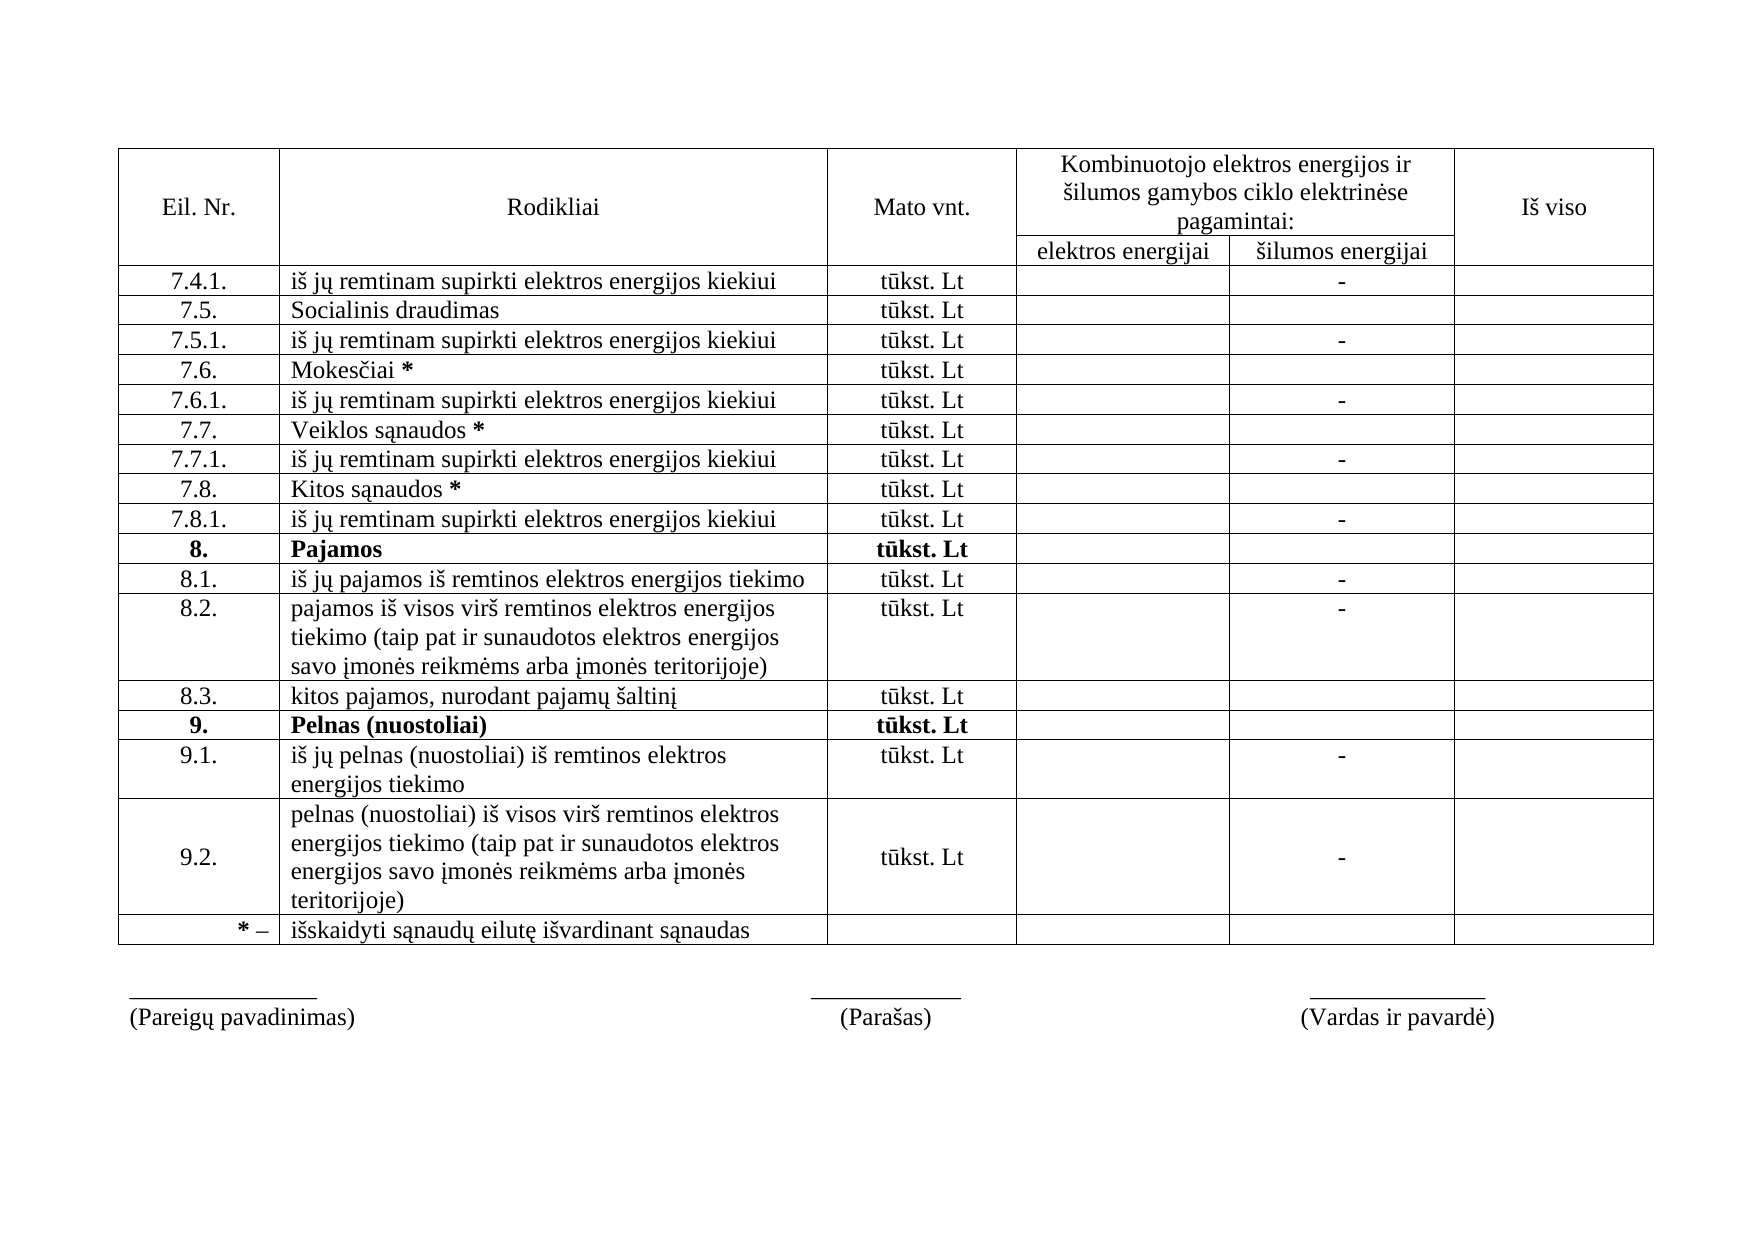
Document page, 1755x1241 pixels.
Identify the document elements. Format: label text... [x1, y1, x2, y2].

table_cell iš jų remtinam supirkti elektros energijos kiekiui [280, 385, 827, 414]
table_cell Socialinis draudimas [280, 296, 827, 324]
table_cell [1017, 355, 1229, 384]
table_cell [1017, 681, 1229, 709]
table_cell tūkst. Lt [828, 266, 1016, 294]
table_cell - [1230, 740, 1454, 798]
table_cell [1455, 355, 1653, 384]
table_cell Veiklos sąnaudos * [280, 415, 827, 443]
table_cell 9. [119, 711, 279, 739]
table_cell [1230, 355, 1454, 384]
table_cell [1230, 474, 1454, 503]
table_cell [1455, 504, 1653, 533]
table_cell [1455, 445, 1653, 473]
table_header Kombinuotojo elektros energijos ir šilumos gamybos ciklo elektrinėse pagamintai: [1017, 149, 1454, 235]
table_cell 7.7. [119, 415, 279, 443]
table_cell tūkst. Lt [828, 474, 1016, 503]
table_cell 7.4.1. [119, 266, 279, 294]
table_cell [1017, 740, 1229, 798]
table_cell Pelnas (nuostoliai) [280, 711, 827, 739]
table_cell iš jų remtinam supirkti elektros energijos kiekiui [280, 504, 827, 533]
table_cell [1455, 594, 1653, 680]
table_cell elektros energijai [1017, 236, 1229, 265]
table_cell 8. [119, 534, 279, 563]
table_cell tūkst. Lt [828, 385, 1016, 414]
table_cell 7.6.1. [119, 385, 279, 414]
table_cell [1017, 474, 1229, 503]
table_cell išskaidyti sąnaudų eilutę išvardinant sąnaudas [280, 915, 827, 944]
table_cell Pajamos [280, 534, 827, 563]
table_cell 7.8.1. [119, 504, 279, 533]
table_cell - [1230, 385, 1454, 414]
table_cell [1230, 915, 1454, 944]
table_cell [1017, 415, 1229, 443]
table_cell [1455, 740, 1653, 798]
table_cell 7.5.1. [119, 325, 279, 354]
table_cell tūkst. Lt [828, 564, 1016, 592]
table_header Eil. Nr. [119, 149, 279, 265]
table_cell [1017, 504, 1229, 533]
table_cell tūkst. Lt [828, 534, 1016, 563]
table_cell 8.2. [119, 594, 279, 680]
table_cell [1455, 325, 1653, 354]
table_cell * – [119, 915, 279, 944]
table_cell tūkst. Lt [828, 355, 1016, 384]
table_cell [1455, 415, 1653, 443]
table_cell kitos pajamos, nurodant pajamų šaltinį [280, 681, 827, 709]
table_cell pelnas (nuostoliai) iš visos virš remtinos elektros energijos tiekimo (taip pat ir sunaudotos elektros energijos savo įmonės reikmėms arba įmonės teritorijoje) [280, 799, 827, 914]
table_cell tūkst. Lt [828, 415, 1016, 443]
table_cell 8.3. [119, 681, 279, 709]
table_cell Mokesčiai * [280, 355, 827, 384]
table_cell - [1230, 504, 1454, 533]
table_cell [1017, 445, 1229, 473]
table_cell 7.7.1. [119, 445, 279, 473]
table_cell - [1230, 445, 1454, 473]
table_cell [1017, 711, 1229, 739]
table_cell [1230, 296, 1454, 324]
table_header _______________ (Pareigų pavadinimas) [118, 974, 630, 1031]
table_cell tūkst. Lt [828, 296, 1016, 324]
table_cell [1017, 266, 1229, 294]
table_cell 7.5. [119, 296, 279, 324]
table_cell tūkst. Lt [828, 740, 1016, 798]
table_cell tūkst. Lt [828, 325, 1016, 354]
table_cell [1017, 534, 1229, 563]
table_cell - [1230, 325, 1454, 354]
table_cell [1455, 474, 1653, 503]
table_cell [1230, 681, 1454, 709]
table_header ______________ (Vardas ir pavardė) [1142, 974, 1653, 1031]
table_cell 9.2. [119, 799, 279, 914]
table_cell tūkst. Lt [828, 504, 1016, 533]
table_cell 8.1. [119, 564, 279, 592]
table_cell [1017, 915, 1229, 944]
table_cell - [1230, 594, 1454, 680]
table_cell [1017, 799, 1229, 914]
table_cell tūkst. Lt [828, 594, 1016, 680]
table_cell [1230, 534, 1454, 563]
table_cell tūkst. Lt [828, 445, 1016, 473]
table_cell iš jų pelnas (nuostoliai) iš remtinos elektros energijos tiekimo [280, 740, 827, 798]
table_cell tūkst. Lt [828, 681, 1016, 709]
table_cell [1017, 594, 1229, 680]
table_cell šilumos energijai [1230, 236, 1454, 265]
table_header Iš viso [1455, 149, 1653, 265]
table_cell tūkst. Lt [828, 799, 1016, 914]
table_cell [1455, 266, 1653, 294]
table_cell [1230, 415, 1454, 443]
table_cell 9.1. [119, 740, 279, 798]
table_cell - [1230, 564, 1454, 592]
table_cell [1455, 534, 1653, 563]
table_cell [1017, 296, 1229, 324]
table_cell iš jų remtinam supirkti elektros energijos kiekiui [280, 325, 827, 354]
table_cell [1455, 564, 1653, 592]
table_cell iš jų remtinam supirkti elektros energijos kiekiui [280, 266, 827, 294]
table_header ____________ (Parašas) [630, 974, 1142, 1031]
table_cell Kitos sąnaudos * [280, 474, 827, 503]
table_cell - [1230, 799, 1454, 914]
table_cell - [1230, 266, 1454, 294]
table_cell [1455, 296, 1653, 324]
table_header Rodikliai [280, 149, 827, 265]
table_cell iš jų pajamos iš remtinos elektros energijos tiekimo [280, 564, 827, 592]
table_cell 7.8. [119, 474, 279, 503]
table_cell 7.6. [119, 355, 279, 384]
table_cell [1455, 711, 1653, 739]
table_cell [1017, 564, 1229, 592]
table_cell [1455, 681, 1653, 709]
table_cell [1455, 385, 1653, 414]
table_cell [1017, 325, 1229, 354]
table_cell pajamos iš visos virš remtinos elektros energijos tiekimo (taip pat ir sunaudotos elektros energijos savo įmonės reikmėms arba įmonės teritorijoje) [280, 594, 827, 680]
table_cell [1455, 799, 1653, 914]
table_cell [1230, 711, 1454, 739]
table_cell iš jų remtinam supirkti elektros energijos kiekiui [280, 445, 827, 473]
table_header Mato vnt. [828, 149, 1016, 265]
table_cell [1017, 385, 1229, 414]
table_cell [828, 915, 1016, 944]
table_cell tūkst. Lt [828, 711, 1016, 739]
table_cell [1455, 915, 1653, 944]
